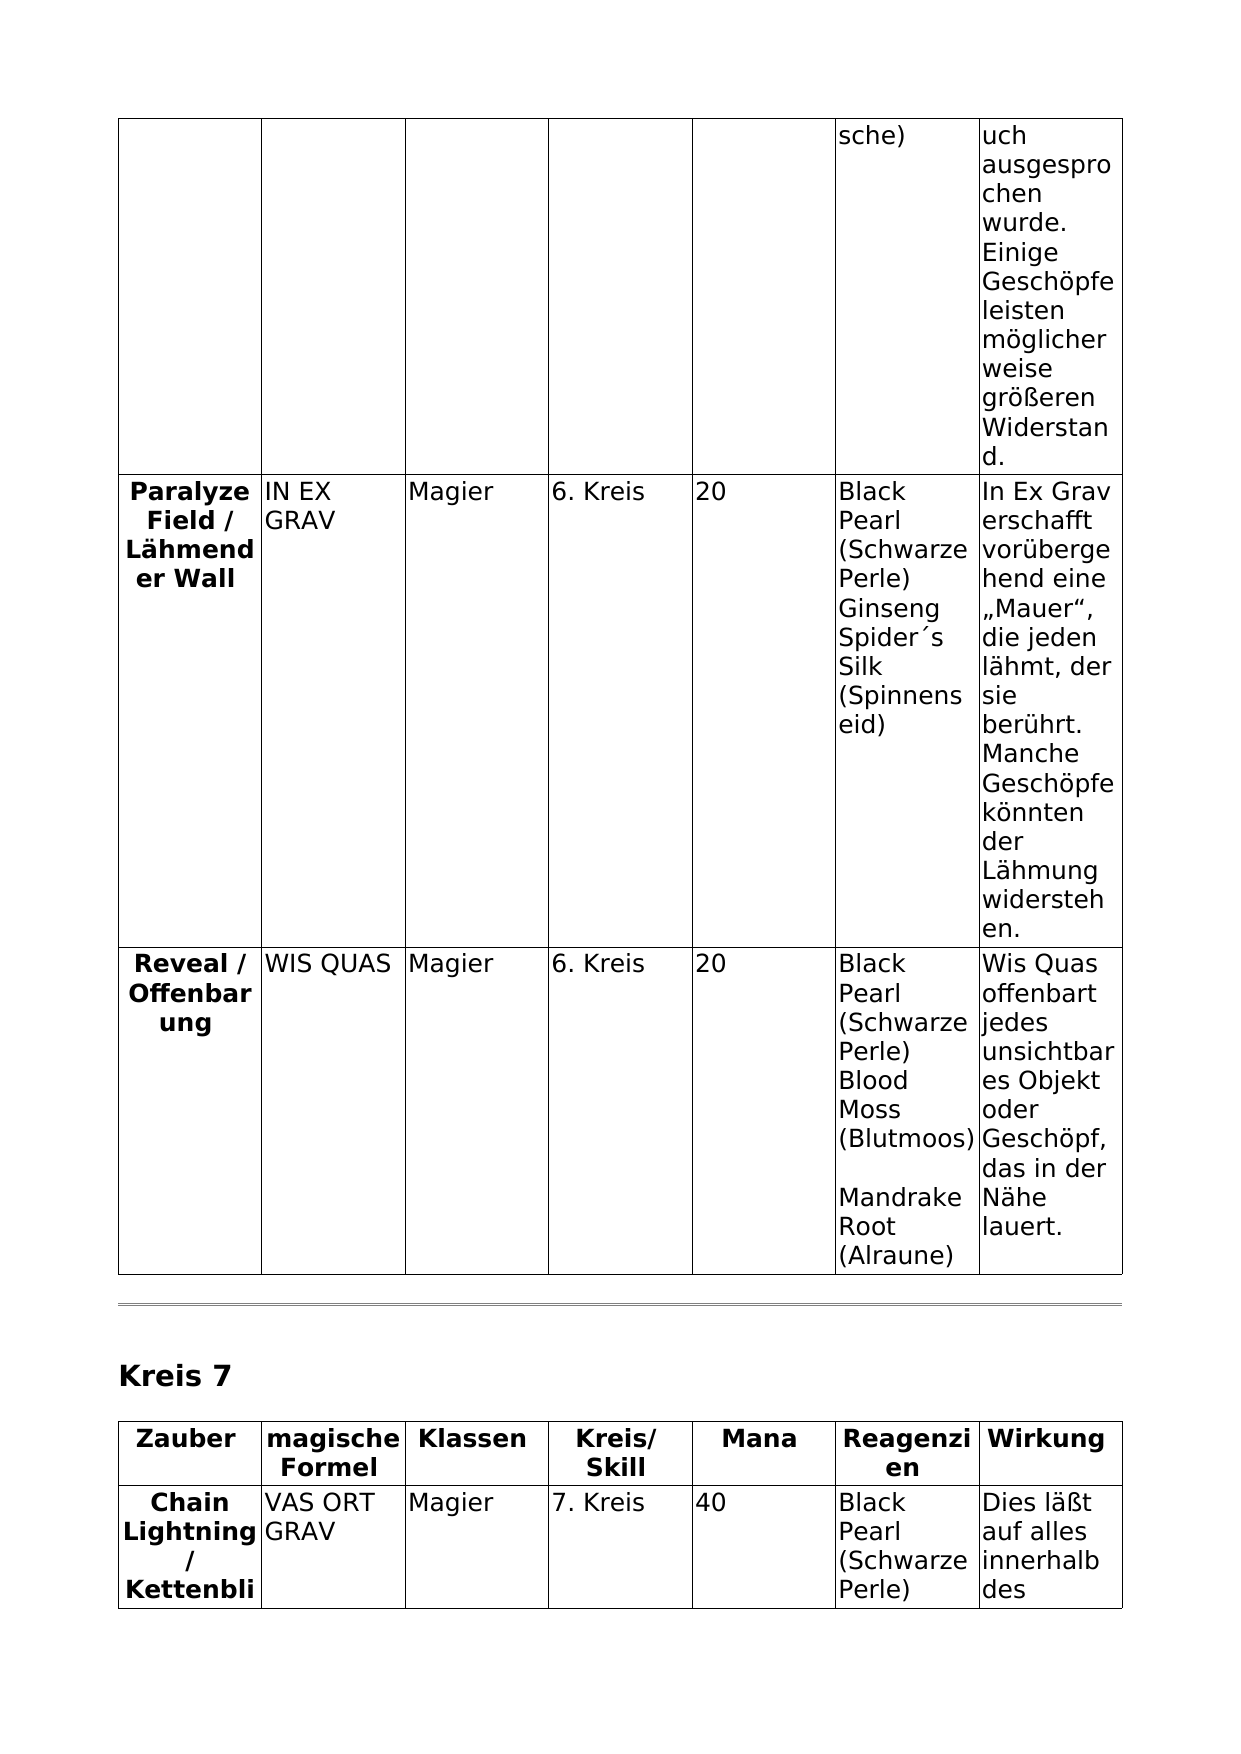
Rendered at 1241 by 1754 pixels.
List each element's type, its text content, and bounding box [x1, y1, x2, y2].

table_header Zauber [119, 1422, 261, 1485]
table_cell [119, 119, 261, 474]
table_cell 40 [693, 1486, 835, 1608]
table_cell uch ausgesprochen wurde. Einige Geschöpfe leisten möglicherweise größeren Widerstand. [980, 119, 1122, 474]
table_cell 6. Kreis [549, 475, 692, 947]
table_cell 6. Kreis [549, 948, 692, 1273]
table_cell sche) [836, 119, 979, 474]
table_cell [406, 119, 548, 474]
table_cell 20 [693, 475, 835, 947]
table_cell VAS ORT GRAV [262, 1486, 405, 1608]
table_cell Magier [406, 1486, 548, 1608]
table_cell 20 [693, 948, 835, 1273]
table_header Klassen [406, 1422, 548, 1485]
table_cell Wis Quas offenbart jedes unsichtbares Objekt oder Geschöpf, das in der Nähe lauert. [980, 948, 1122, 1273]
table_cell Black Pearl (Schwarze Perle) Ginseng Spider´s Silk (Spinnenseid) [836, 475, 979, 947]
table_cell Black Pearl (Schwarze Perle) [836, 1486, 979, 1608]
subtitle Kreis 7 [118, 1360, 1122, 1394]
table_cell Chain Lightning / Kettenbli [119, 1486, 261, 1608]
table_cell Magier [406, 948, 548, 1273]
table_header Mana [693, 1422, 835, 1485]
table_cell [693, 119, 835, 474]
table_cell Dies läßt auf alles innerhalb des [980, 1486, 1122, 1608]
table_cell 7. Kreis [549, 1486, 692, 1608]
table_header Reagenzien [836, 1422, 979, 1485]
table_cell Reveal / Offenbarung [119, 948, 261, 1273]
table_cell [262, 119, 405, 474]
table_header Kreis/ Skill [549, 1422, 692, 1485]
table_cell IN EX GRAV [262, 475, 405, 947]
table_cell Paralyze Field / Lähmender Wall [119, 475, 261, 947]
table_cell Magier [406, 475, 548, 947]
table_cell In Ex Grav erschafft vorübergehend eine „Mauer“, die jeden lähmt, der sie berührt. Manche Geschöpfe könnten der Lähmung widerstehen. [980, 475, 1122, 947]
table_cell [549, 119, 692, 474]
table_cell WIS QUAS [262, 948, 405, 1273]
table_cell Black Pearl (Schwarze Perle) Blood Moss (Blutmoos) Mandrake Root (Alraune) [836, 948, 979, 1273]
table_header Wirkung [980, 1422, 1122, 1485]
table_header magische Formel [262, 1422, 405, 1485]
